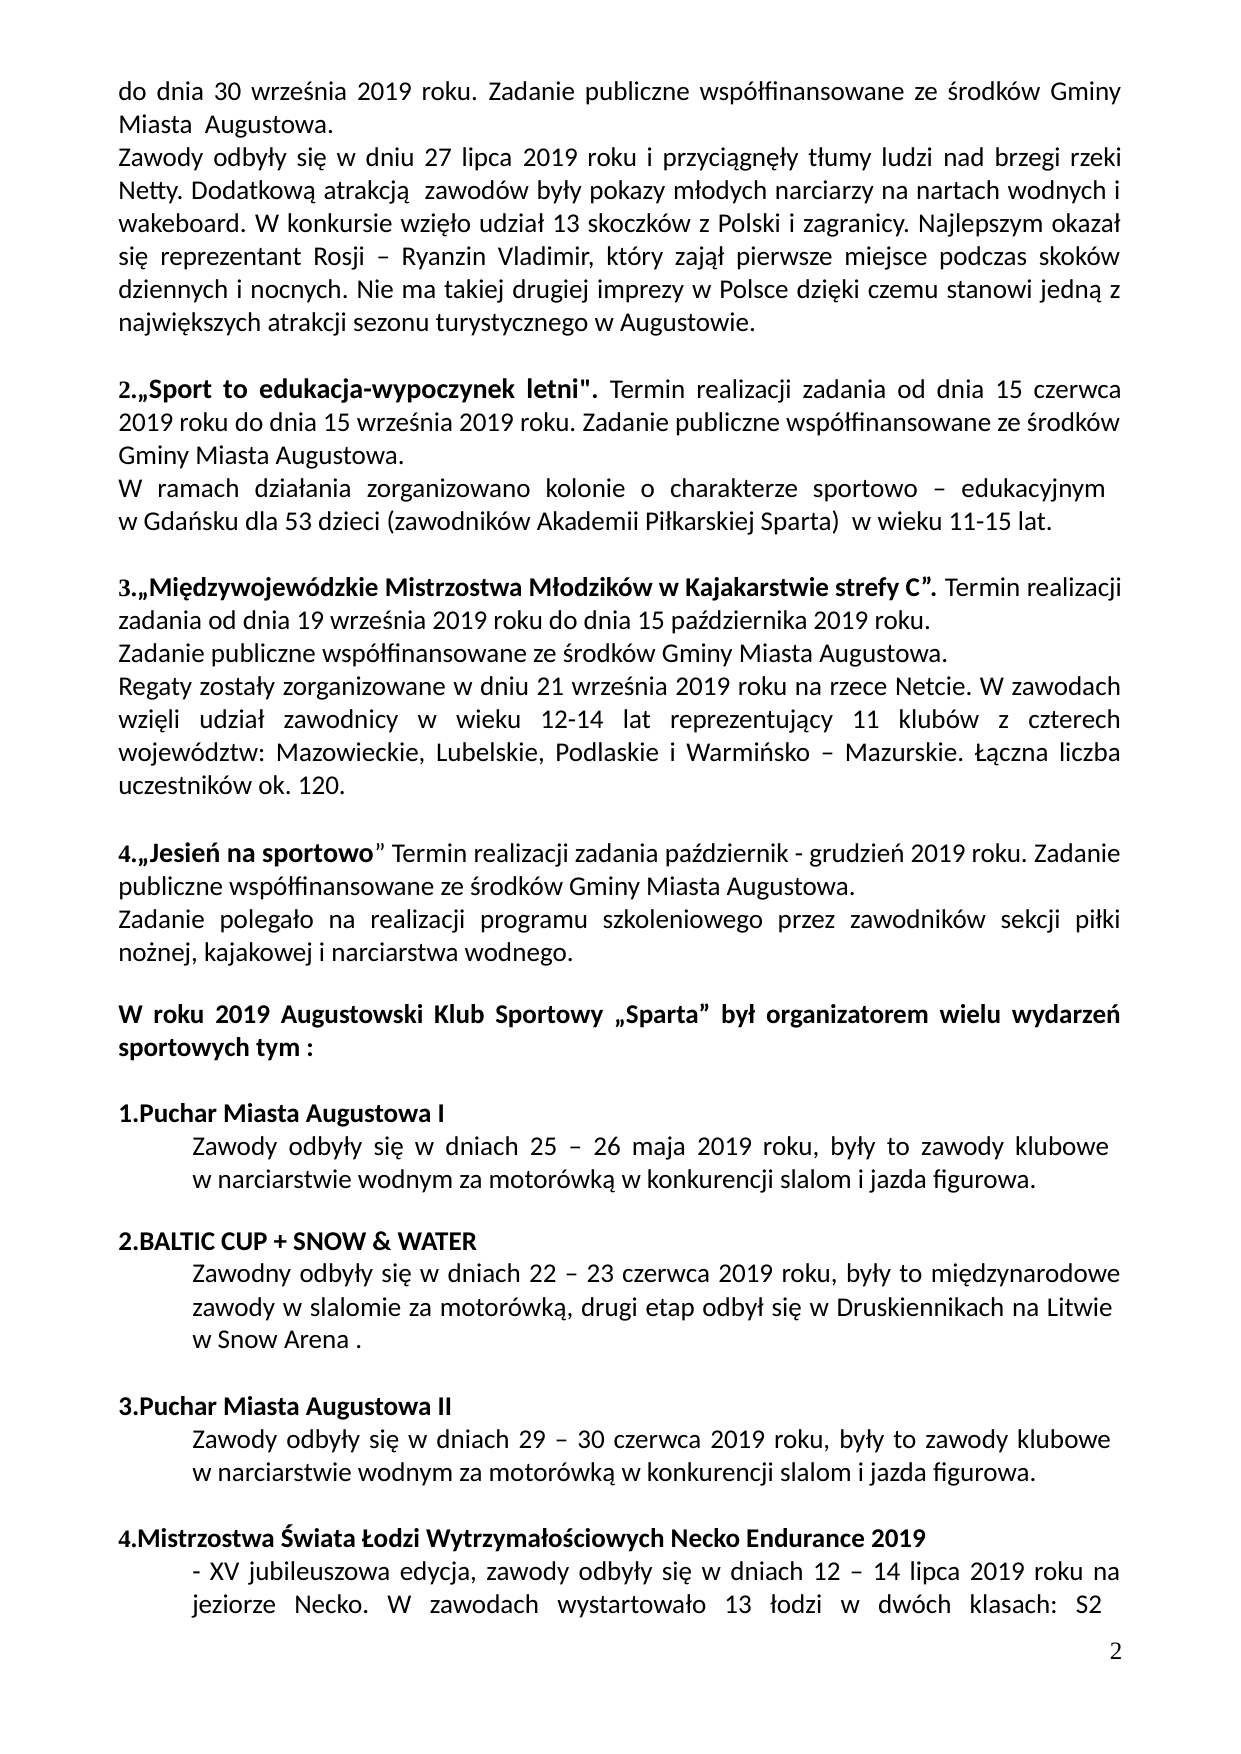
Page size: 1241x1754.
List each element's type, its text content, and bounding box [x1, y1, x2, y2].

list do dnia 30 września 2019 roku. Zadanie publiczne współfinansowane ze środków Gminy Miasta Augustowa. [118, 74, 1122, 140]
text Zawody odbyły się w dniach 29 – 30 czerwca 2019 roku, były to zawody klubowe w narciarstwie wodnym za motorówką w konkurencji slalom i jazda figurowa. [192, 1422, 1122, 1488]
text Regaty zostały zorganizowane w dniu 21 września 2019 roku na rzece Netcie. W zawodach wzięli udział zawodnicy w wieku 12-14 lat reprezentujący 11 klubów z czterech województw: Mazowieckie, Lubelskie, Podlaskie i Warmińsko – Mazurskie. Łączna liczba uczestników ok. 120. [118, 669, 1122, 802]
text W roku 2019 Augustowski Klub Sportowy „Sparta” był organizatorem wielu wydarzeń sportowych tym : [118, 997, 1122, 1063]
list „Jesień na sportowo” Termin realizacji zadania październik - grudzień 2019 roku. Zadanie publiczne współfinansowane ze środków Gminy Miasta Augustowa. [118, 834, 1122, 902]
list „Międzywojewódzkie Mistrzostwa Młodzików w Kajakarstwie strefy C”. Termin realizacji zadania od dnia 19 września 2019 roku do dnia 15 października 2019 roku. [118, 570, 1122, 636]
list Puchar Miasta Augustowa II [118, 1389, 1122, 1422]
text Zawody odbyły się w dniach 25 – 26 maja 2019 roku, były to zawody klubowe w narciarstwie wodnym za motorówką w konkurencji slalom i jazda figurowa. [192, 1129, 1122, 1195]
list Puchar Miasta Augustowa I [118, 1096, 1122, 1129]
text Zadanie polegało na realizacji programu szkoleniowego przez zawodników sekcji piłki nożnej, kajakowej i narciarstwa wodnego. [118, 902, 1122, 968]
text Zawody odbyły się w dniu 27 lipca 2019 roku i przyciągnęły tłumy ludzi nad brzegi rzeki Netty. Dodatkową atrakcją zawodów były pokazy młodych narciarzy na nartach wodnych i wakeboard. W konkursie wzięło udział 13 skoczków z Polski i zagranicy. Najlepszym okazał się reprezentant Rosji – Ryanzin Vladimir, który zajął pierwsze miejsce podczas skoków dziennych i nocnych. Nie ma takiej drugiej imprezy w Polsce dzięki czemu stanowi jedną z największych atrakcji sezonu turystycznego w Augustowie. [118, 140, 1122, 338]
text - XV jubileuszowa edycja, zawody odbyły się w dniach 12 – 14 lipca 2019 roku na jeziorze Necko. W zawodach wystartowało 13 łodzi w dwóch klasach: S2 [192, 1554, 1122, 1620]
list Mistrzostwa Świata Łodzi Wytrzymałościowych Necko Endurance 2019 [118, 1521, 1122, 1554]
text W ramach działania zorganizowano kolonie o charakterze sportowo – edukacyjnym w Gdańsku dla 53 dzieci (zawodników Akademii Piłkarskiej Sparta) w wieku 11-15 lat. [118, 471, 1122, 537]
list BALTIC CUP + SNOW & WATER [118, 1224, 1122, 1257]
list „Sport to edukacja-wypoczynek letni". Termin realizacji zadania od dnia 15 czerwca 2019 roku do dnia 15 września 2019 roku. Zadanie publiczne współfinansowane ze środków Gminy Miasta Augustowa. [118, 371, 1122, 471]
text Zawodny odbyły się w dniach 22 – 23 czerwca 2019 roku, były to międzynarodowe zawody w slalomie za motorówką, drugi etap odbył się w Druskiennikach na Litwie w Snow Arena . [192, 1257, 1122, 1356]
text Zadanie publiczne współfinansowane ze środków Gminy Miasta Augustowa. [118, 636, 1122, 669]
